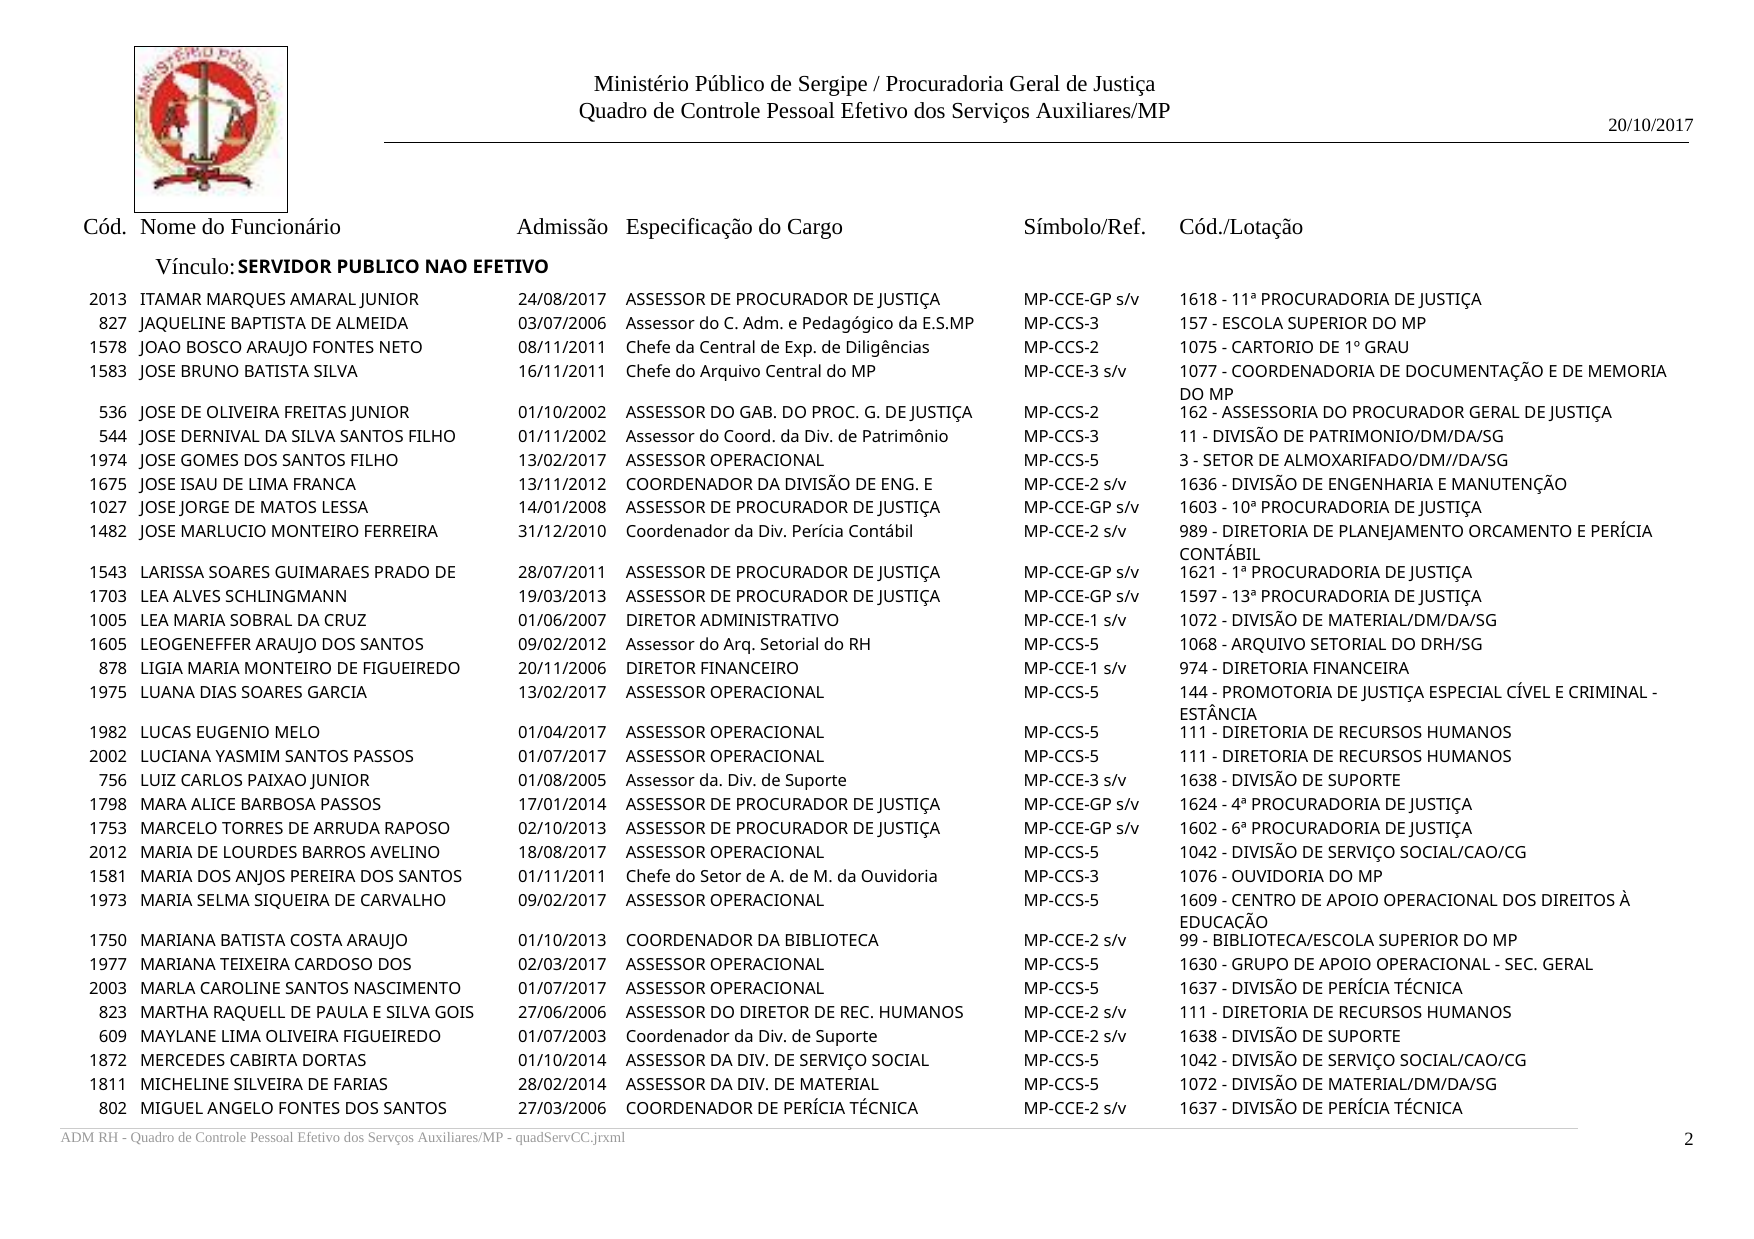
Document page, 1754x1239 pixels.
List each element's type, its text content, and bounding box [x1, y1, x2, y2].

table_cell 03/07/2006 [505, 312, 619, 336]
table_cell LUCAS EUGENIO MELO [140, 721, 497, 744]
table_cell [620, 360, 626, 384]
table_cell Cód./Lotação [1179, 213, 1374, 246]
table_cell [1696, 721, 1753, 744]
table_cell [0, 400, 60, 424]
table_cell [0, 1120, 1753, 1128]
table_cell [1696, 816, 1753, 840]
table_cell ASSESSOR DE PROCURADOR DE JUSTIÇA [626, 288, 1023, 312]
table_cell [620, 584, 626, 608]
table_cell [127, 336, 140, 360]
table_cell [387, 213, 505, 246]
table_cell [497, 953, 505, 977]
table_cell [620, 312, 626, 336]
table_cell 1621 - 1ª PROCURADORIA DE JUSTIÇA [1179, 560, 1696, 584]
table_cell ASSESSOR DE PROCURADOR DE JUSTIÇA [626, 496, 1023, 520]
table_cell [0, 1128, 60, 1155]
table_cell 1578 [60, 336, 127, 360]
table_cell [497, 472, 505, 496]
table_cell 27/06/2006 [505, 1001, 619, 1024]
table_cell 544 [60, 424, 127, 448]
table_cell MP-CCE-2 s/v [1023, 1025, 1176, 1048]
table_cell [1696, 745, 1753, 768]
table_cell 01/07/2017 [505, 977, 619, 1001]
table_cell [0, 384, 1179, 400]
table_cell [0, 544, 1179, 560]
table_cell [497, 656, 505, 680]
table_cell [0, 560, 60, 584]
table_cell 1583 [60, 360, 127, 384]
table_cell DIRETOR ADMINISTRATIVO [626, 608, 1023, 632]
table_cell MP-CCS-5 [1023, 745, 1176, 768]
table_cell MP-CCE-2 s/v [1023, 520, 1176, 544]
table_cell MP-CCS-2 [1023, 400, 1176, 424]
table_cell JOSE DE OLIVEIRA FREITAS JUNIOR [140, 400, 497, 424]
table_cell [497, 888, 505, 912]
table_cell [1696, 840, 1753, 864]
table_cell [127, 1001, 140, 1024]
table_cell 2 [1579, 1128, 1693, 1155]
table_cell [127, 793, 140, 816]
table_cell [620, 1049, 626, 1072]
table_cell 111 - DIRETORIA DE RECURSOS HUMANOS [1179, 745, 1696, 768]
table_cell 16/11/2011 [505, 360, 619, 384]
table_cell 17/01/2014 [505, 793, 619, 816]
table_cell 1637 - DIVISÃO DE PERÍCIA TÉCNICA [1179, 1096, 1696, 1120]
table_cell [909, 213, 1023, 246]
table_cell [127, 520, 140, 544]
table_cell [1696, 1025, 1753, 1048]
table_cell MARIANA BATISTA COSTA ARAUJO [140, 929, 497, 953]
table_cell [1170, 254, 1753, 286]
table_cell MP-CCE-2 s/v [1023, 1096, 1176, 1120]
table_cell 1703 [60, 584, 127, 608]
table_cell [0, 213, 60, 246]
table_cell [127, 680, 140, 704]
table_cell [127, 929, 140, 953]
table_cell 1753 [60, 816, 127, 840]
table_cell [620, 1001, 626, 1024]
table_cell [127, 888, 140, 912]
table_cell [0, 656, 60, 680]
table_cell [288, 46, 354, 210]
table_cell [0, 912, 1179, 929]
table_cell 1624 - 4ª PROCURADORIA DE JUSTIÇA [1179, 793, 1696, 816]
table_cell 1581 [60, 864, 127, 888]
table_cell [127, 721, 140, 744]
table_cell 01/06/2007 [505, 608, 619, 632]
table_cell Especificação do Cargo [626, 213, 908, 246]
table_cell ASSESSOR OPERACIONAL [626, 721, 1023, 744]
table_cell MP-CCS-5 [1023, 1049, 1176, 1072]
table_cell 20/10/2017 [1485, 114, 1693, 141]
table_cell DIRETOR FINANCEIRO [626, 656, 1023, 680]
table_cell [127, 864, 140, 888]
table_cell Coordenador da Div. Perícia Contábil [626, 520, 1023, 544]
table_cell [497, 520, 505, 544]
table_cell 1605 [60, 632, 127, 656]
table_cell [620, 840, 626, 864]
table_cell MAYLANE LIMA OLIVEIRA FIGUEIREDO [140, 1025, 497, 1048]
table_cell MARIANA TEIXEIRA CARDOSO DOS [140, 953, 497, 977]
table_cell ITAMAR MARQUES AMARAL JUNIOR [140, 288, 497, 312]
table_cell 13/11/2012 [505, 472, 619, 496]
table_cell ASSESSOR DE PROCURADOR DE JUSTIÇA [626, 816, 1023, 840]
table_cell MP-CCS-5 [1023, 977, 1176, 1001]
table_cell [497, 496, 505, 520]
table_cell MP-CCE-GP s/v [1023, 793, 1176, 816]
table_cell 09/02/2017 [505, 888, 619, 912]
table_cell [354, 70, 368, 114]
table_cell [0, 1049, 60, 1072]
table_cell 1872 [60, 1049, 127, 1072]
table_cell [127, 953, 140, 977]
table_cell Símbolo/Ref. [1023, 213, 1176, 246]
table_cell [0, 745, 60, 768]
table_cell [497, 929, 505, 953]
table_cell [1696, 1049, 1753, 1072]
table_cell [0, 114, 134, 141]
table_cell [1696, 424, 1753, 448]
table_cell 1982 [60, 721, 127, 744]
table_cell Nome do Funcionário [140, 213, 387, 246]
table_cell 1076 - OUVIDORIA DO MP [1179, 864, 1696, 888]
table_cell ASSESSOR OPERACIONAL [626, 977, 1023, 1001]
table_cell [497, 1049, 505, 1072]
table_cell [497, 448, 505, 472]
table_cell [127, 608, 140, 632]
table_cell [1374, 213, 1753, 246]
table_cell [127, 448, 140, 472]
table_cell 1543 [60, 560, 127, 584]
table_cell MP-CCS-3 [1023, 312, 1176, 336]
table_cell [127, 769, 140, 792]
table_cell [620, 745, 626, 768]
table_cell ASSESSOR OPERACIONAL [626, 680, 1023, 704]
table_cell 01/07/2017 [505, 745, 619, 768]
table_cell [1696, 608, 1753, 632]
table_cell 1077 - COORDENADORIA DE DOCUMENTAÇÃO E DE MEMORIA DO MP [1179, 360, 1696, 400]
table_cell 2003 [60, 977, 127, 1001]
table_cell [497, 1001, 505, 1024]
table_cell [1382, 114, 1485, 141]
table_cell 11 - DIVISÃO DE PATRIMONIO/DM/DA/SG [1179, 424, 1696, 448]
table_cell MP-CCE-3 s/v [1023, 769, 1176, 792]
table_cell ASSESSOR DA DIV. DE SERVIÇO SOCIAL [626, 1049, 1023, 1072]
table_cell [0, 288, 60, 312]
table_cell MARA ALICE BARBOSA PASSOS [140, 793, 497, 816]
table_cell [127, 1049, 140, 1072]
table_cell 1072 - DIVISÃO DE MATERIAL/DM/DA/SG [1179, 1073, 1696, 1096]
table_cell MP-CCS-3 [1023, 424, 1176, 448]
table_cell 1482 [60, 520, 127, 544]
table_cell [354, 144, 1753, 210]
table_cell [127, 840, 140, 864]
table_cell [0, 336, 60, 360]
table_cell [620, 560, 626, 584]
table_cell [127, 312, 140, 336]
table_cell 01/08/2005 [505, 769, 619, 792]
table_cell [1696, 560, 1753, 584]
table_cell [127, 213, 140, 246]
table_cell MP-CCS-3 [1023, 864, 1176, 888]
table_cell [1693, 114, 1753, 141]
table_cell [0, 977, 60, 1001]
table_cell [127, 1096, 140, 1120]
table_cell LUANA DIAS SOARES GARCIA [140, 680, 497, 704]
table_cell 1042 - DIVISÃO DE SERVIÇO SOCIAL/CAO/CG [1179, 840, 1696, 864]
table_cell [0, 769, 60, 792]
table_cell [497, 560, 505, 584]
table_cell ASSESSOR DO GAB. DO PROC. G. DE JUSTIÇA [626, 400, 1023, 424]
table_cell [620, 680, 626, 704]
table_cell MP-CCE-GP s/v [1023, 496, 1176, 520]
table_cell [620, 1096, 626, 1120]
table_cell [497, 1073, 505, 1096]
table_cell Coordenador da Div. de Suporte [626, 1025, 1023, 1048]
table_cell Admissão [505, 213, 619, 246]
table_cell [0, 1001, 60, 1024]
table_cell [1696, 312, 1753, 336]
table_cell [1696, 769, 1753, 792]
table_cell Assessor do Arq. Setorial do RH [626, 632, 1023, 656]
table_cell 08/11/2011 [505, 336, 619, 360]
table_cell [497, 977, 505, 1001]
table_cell COORDENADOR DA DIVISÃO DE ENG. E [626, 472, 1023, 496]
table_cell [1696, 496, 1753, 520]
table_cell [620, 424, 626, 448]
table_cell 1597 - 13ª PROCURADORIA DE JUSTIÇA [1179, 584, 1696, 608]
table_cell [127, 424, 140, 448]
table_cell [127, 632, 140, 656]
table_cell ASSESSOR OPERACIONAL [626, 745, 1023, 768]
table_cell [497, 1096, 505, 1120]
table_cell [1382, 70, 1753, 114]
table_cell MP-CCS-5 [1023, 953, 1176, 977]
table_cell [0, 608, 60, 632]
table_cell 28/02/2014 [505, 1073, 619, 1096]
table_cell MP-CCS-5 [1023, 888, 1176, 912]
table_cell 09/02/2012 [505, 632, 619, 656]
table_cell [0, 584, 60, 608]
table_cell [497, 680, 505, 704]
table_cell MARIA DE LOURDES BARROS AVELINO [140, 840, 497, 864]
table_cell MP-CCE-2 s/v [1023, 472, 1176, 496]
table_cell [1696, 448, 1753, 472]
table_cell [497, 864, 505, 888]
table_cell [620, 656, 626, 680]
table_cell [0, 632, 60, 656]
table_cell [1696, 793, 1753, 816]
table_cell MP-CCS-5 [1023, 1073, 1176, 1096]
table_cell 1609 - CENTRO DE APOIO OPERACIONAL DOS DIREITOS À EDUCAÇÃO [1179, 888, 1696, 929]
table_cell [1696, 864, 1753, 888]
table_cell JOSE JORGE DE MATOS LESSA [140, 496, 497, 520]
table_cell [0, 816, 60, 840]
table_cell [620, 864, 626, 888]
table_cell 99 - BIBLIOTECA/ESCOLA SUPERIOR DO MP [1179, 929, 1696, 953]
table_cell MP-CCE-2 s/v [1023, 1001, 1176, 1024]
table_cell [0, 1073, 60, 1096]
table_cell [620, 953, 626, 977]
table_cell [620, 1025, 626, 1048]
table_cell JOSE BRUNO BATISTA SILVA [140, 360, 497, 384]
table_cell 162 - ASSESSORIA DO PROCURADOR GERAL DE JUSTIÇA [1179, 400, 1696, 424]
table_cell [620, 336, 626, 360]
table_cell LARISSA SOARES GUIMARAES PRADO DE [140, 560, 497, 584]
table_cell JOSE MARLUCIO MONTEIRO FERREIRA [140, 520, 497, 544]
table_cell 1974 [60, 448, 127, 472]
table_cell [497, 1025, 505, 1048]
table_cell [127, 1073, 140, 1096]
table_cell [497, 745, 505, 768]
table_header [0, 0, 1753, 46]
table_cell COORDENADOR DE PERÍCIA TÉCNICA [626, 1096, 1023, 1120]
table_cell 1603 - 10ª PROCURADORIA DE JUSTIÇA [1179, 496, 1696, 520]
table_cell [0, 360, 60, 384]
table_cell 13/02/2017 [505, 448, 619, 472]
table_cell [497, 840, 505, 864]
table_cell 802 [60, 1096, 127, 1120]
table_cell MP-CCS-5 [1023, 680, 1176, 704]
table_cell [0, 840, 60, 864]
table_cell MARCELO TORRES DE ARRUDA RAPOSO [140, 816, 497, 840]
table_cell [497, 632, 505, 656]
table_cell COORDENADOR DA BIBLIOTECA [626, 929, 1023, 953]
table_cell Ministério Público de Sergipe / Procuradoria Geral de Justiça Quadro de Controle Pessoal Efetivo dos Serviços Auxiliares/MP [368, 70, 1382, 141]
table_cell MARIA DOS ANJOS PEREIRA DOS SANTOS [140, 864, 497, 888]
table_cell 144 - PROMOTORIA DE JUSTIÇA ESPECIAL CÍVEL E CRIMINAL - ESTÂNCIA [1179, 680, 1696, 721]
table_cell LUIZ CARLOS PAIXAO JUNIOR [140, 769, 497, 792]
table_cell [1696, 704, 1753, 721]
table_cell [1696, 360, 1753, 384]
table_cell [1696, 336, 1753, 360]
table_cell 111 - DIRETORIA DE RECURSOS HUMANOS [1179, 1001, 1696, 1024]
table_cell 01/11/2002 [505, 424, 619, 448]
table_cell [620, 977, 626, 1001]
table_cell Cód. [60, 213, 127, 246]
table_cell [127, 745, 140, 768]
table_cell [0, 793, 60, 816]
table_cell 111 - DIRETORIA DE RECURSOS HUMANOS [1179, 721, 1696, 744]
table_cell 31/12/2010 [505, 520, 619, 544]
table_cell MARIA SELMA SIQUEIRA DE CARVALHO [140, 888, 497, 912]
table_cell MP-CCE-1 s/v [1023, 656, 1176, 680]
table_cell [620, 888, 626, 912]
table_cell ASSESSOR DE PROCURADOR DE JUSTIÇA [626, 584, 1023, 608]
table_cell 1636 - DIVISÃO DE ENGENHARIA E MANUTENÇÃO [1179, 472, 1696, 496]
table_cell MICHELINE SILVEIRA DE FARIAS [140, 1073, 497, 1096]
table_cell [127, 472, 140, 496]
table_cell LEA MARIA SOBRAL DA CRUZ [140, 608, 497, 632]
table_cell 756 [60, 769, 127, 792]
table_cell SERVIDOR PUBLICO NAO EFETIVO [238, 254, 1170, 286]
table_cell [1696, 1073, 1753, 1096]
table_cell MP-CCE-1 s/v [1023, 608, 1176, 632]
table_cell 19/03/2013 [505, 584, 619, 608]
table_cell [497, 721, 505, 744]
table_cell MP-CCE-GP s/v [1023, 584, 1176, 608]
table_cell [1696, 384, 1753, 400]
table_cell [620, 448, 626, 472]
table_cell 02/03/2017 [505, 953, 619, 977]
table_cell [497, 360, 505, 384]
table_cell 1630 - GRUPO DE APOIO OPERACIONAL - SEC. GERAL [1179, 953, 1696, 977]
table_cell 13/02/2017 [505, 680, 619, 704]
table_cell JOSE GOMES DOS SANTOS FILHO [140, 448, 497, 472]
table_cell [620, 632, 626, 656]
table_cell [497, 608, 505, 632]
table_cell 878 [60, 656, 127, 680]
table_cell 1675 [60, 472, 127, 496]
table_cell Chefe do Arquivo Central do MP [626, 360, 1023, 384]
table_cell [127, 977, 140, 1001]
table_cell ASSESSOR OPERACIONAL [626, 448, 1023, 472]
table_cell 20/11/2006 [505, 656, 619, 680]
table_cell 01/10/2002 [505, 400, 619, 424]
table_cell 27/03/2006 [505, 1096, 619, 1120]
table_cell [497, 336, 505, 360]
table_cell [1696, 953, 1753, 977]
table_cell [0, 448, 60, 472]
table_cell [1696, 520, 1753, 544]
table_cell [354, 46, 1753, 70]
table_cell [0, 472, 60, 496]
table_cell [1696, 912, 1753, 929]
table_cell 1042 - DIVISÃO DE SERVIÇO SOCIAL/CAO/CG [1179, 1049, 1696, 1072]
table_cell 1637 - DIVISÃO DE PERÍCIA TÉCNICA [1179, 977, 1696, 1001]
table_cell [0, 864, 60, 888]
table_cell LEOGENEFFER ARAUJO DOS SANTOS [140, 632, 497, 656]
table_cell 1068 - ARQUIVO SETORIAL DO DRH/SG [1179, 632, 1696, 656]
table_cell 157 - ESCOLA SUPERIOR DO MP [1179, 312, 1696, 336]
table_cell [497, 769, 505, 792]
table_cell [127, 496, 140, 520]
table_cell MP-CCE-GP s/v [1023, 288, 1176, 312]
table_cell 1075 - CARTORIO DE 1º GRAU [1179, 336, 1696, 360]
table_cell 28/07/2011 [505, 560, 619, 584]
table_cell MP-CCS-2 [1023, 336, 1176, 360]
table_cell 1975 [60, 680, 127, 704]
table_cell JOSE DERNIVAL DA SILVA SANTOS FILHO [140, 424, 497, 448]
table_cell MP-CCS-5 [1023, 840, 1176, 864]
table_cell LEA ALVES SCHLINGMANN [140, 584, 497, 608]
table_cell Assessor do Coord. da Div. de Patrimônio [626, 424, 1023, 448]
table_cell 536 [60, 400, 127, 424]
table_cell [0, 929, 60, 953]
table_cell [620, 816, 626, 840]
table_cell [620, 472, 626, 496]
table_cell [0, 46, 134, 70]
table_cell 1638 - DIVISÃO DE SUPORTE [1179, 769, 1696, 792]
table_cell 02/10/2013 [505, 816, 619, 840]
table_cell 1750 [60, 929, 127, 953]
table_cell 3 - SETOR DE ALMOXARIFADO/DM//DA/SG [1179, 448, 1696, 472]
table_cell [0, 953, 60, 977]
table_cell [354, 114, 368, 141]
table_cell 2012 [60, 840, 127, 864]
table_cell [620, 520, 626, 544]
table_cell JAQUELINE BAPTISTA DE ALMEIDA [140, 312, 497, 336]
table_cell [0, 680, 60, 704]
table_cell 1005 [60, 608, 127, 632]
table_cell 1638 - DIVISÃO DE SUPORTE [1179, 1025, 1696, 1048]
table_cell MP-CCE-GP s/v [1023, 560, 1176, 584]
table_cell [497, 424, 505, 448]
table_cell 14/01/2008 [505, 496, 619, 520]
table_cell ASSESSOR DE PROCURADOR DE JUSTIÇA [626, 793, 1023, 816]
table_cell [620, 288, 626, 312]
table_cell JOAO BOSCO ARAUJO FONTES NETO [140, 336, 497, 360]
table_cell [620, 793, 626, 816]
table_cell [497, 312, 505, 336]
table_cell 1027 [60, 496, 127, 520]
table_cell MARLA CAROLINE SANTOS NASCIMENTO [140, 977, 497, 1001]
table_cell 974 - DIRETORIA FINANCEIRA [1179, 656, 1696, 680]
table_cell [1696, 929, 1753, 953]
table_cell Assessor do C. Adm. e Pedagógico da E.S.MP [626, 312, 1023, 336]
table_cell 823 [60, 1001, 127, 1024]
table_cell ASSESSOR DO DIRETOR DE REC. HUMANOS [626, 1001, 1023, 1024]
table_cell 2013 [60, 288, 127, 312]
table_cell [0, 520, 60, 544]
table_cell Chefe da Central de Exp. de Diligências [626, 336, 1023, 360]
table_cell ASSESSOR DA DIV. DE MATERIAL [626, 1073, 1023, 1096]
table_cell 2002 [60, 745, 127, 768]
table_cell 1798 [60, 793, 127, 816]
table_cell [1696, 1001, 1753, 1024]
table_cell [0, 704, 1179, 721]
table_cell [497, 288, 505, 312]
table_cell Chefe do Setor de A. de M. da Ouvidoria [626, 864, 1023, 888]
table_cell [1693, 1128, 1753, 1155]
table_cell [127, 360, 140, 384]
table_cell JOSE ISAU DE LIMA FRANCA [140, 472, 497, 496]
table_cell MP-CCS-5 [1023, 632, 1176, 656]
table_cell [0, 254, 137, 286]
table_cell [0, 144, 134, 210]
table_cell 01/07/2003 [505, 1025, 619, 1048]
table_cell [620, 721, 626, 744]
table_cell [497, 584, 505, 608]
table_cell [0, 1096, 60, 1120]
table_cell [1696, 632, 1753, 656]
table_cell [497, 816, 505, 840]
table_cell 01/10/2013 [505, 929, 619, 953]
table_cell [127, 816, 140, 840]
table_cell Assessor da. Div. de Suporte [626, 769, 1023, 792]
table_cell [620, 929, 626, 953]
table_cell [0, 312, 60, 336]
table_cell [620, 496, 626, 520]
table_cell [1696, 680, 1753, 704]
table_cell [497, 793, 505, 816]
table_cell [127, 560, 140, 584]
table_cell [620, 213, 626, 246]
table_cell [1696, 584, 1753, 608]
table_cell 24/08/2017 [505, 288, 619, 312]
table_cell [0, 888, 60, 912]
table_cell ASSESSOR OPERACIONAL [626, 953, 1023, 977]
table_cell [0, 70, 134, 114]
table_cell [127, 656, 140, 680]
table_cell LIGIA MARIA MONTEIRO DE FIGUEIREDO [140, 656, 497, 680]
table_cell 1072 - DIVISÃO DE MATERIAL/DM/DA/SG [1179, 608, 1696, 632]
table_cell 1811 [60, 1073, 127, 1096]
table_cell Vínculo: [137, 254, 235, 286]
table_cell [620, 608, 626, 632]
table_cell [0, 496, 60, 520]
table_cell [0, 1025, 60, 1048]
table_cell ASSESSOR DE PROCURADOR DE JUSTIÇA [626, 560, 1023, 584]
table_cell 1973 [60, 888, 127, 912]
table_cell ASSESSOR OPERACIONAL [626, 840, 1023, 864]
table_cell 01/04/2017 [505, 721, 619, 744]
table_cell [127, 400, 140, 424]
table_cell MP-CCE-2 s/v [1023, 929, 1176, 953]
table_cell 1977 [60, 953, 127, 977]
table_cell [1696, 1096, 1753, 1120]
table_cell MP-CCE-GP s/v [1023, 816, 1176, 840]
table_cell 827 [60, 312, 127, 336]
table_cell MERCEDES CABIRTA DORTAS [140, 1049, 497, 1072]
table_cell [1696, 472, 1753, 496]
table_cell MIGUEL ANGELO FONTES DOS SANTOS [140, 1096, 497, 1120]
table_cell MP-CCS-5 [1023, 448, 1176, 472]
table_cell 01/11/2011 [505, 864, 619, 888]
table_cell [0, 721, 60, 744]
table_cell [127, 584, 140, 608]
table_cell [1696, 656, 1753, 680]
table_cell MP-CCS-5 [1023, 721, 1176, 744]
table_cell [620, 400, 626, 424]
table_cell 1602 - 6ª PROCURADORIA DE JUSTIÇA [1179, 816, 1696, 840]
table_cell [127, 288, 140, 312]
table_cell [620, 769, 626, 792]
table_cell 609 [60, 1025, 127, 1048]
table_cell 18/08/2017 [505, 840, 619, 864]
table_cell MP-CCE-3 s/v [1023, 360, 1176, 384]
table_cell ASSESSOR OPERACIONAL [626, 888, 1023, 912]
table_cell [1696, 977, 1753, 1001]
table_cell 989 - DIRETORIA DE PLANEJAMENTO ORCAMENTO E PERÍCIA CONTÁBIL [1179, 520, 1696, 560]
table_cell [1696, 288, 1753, 312]
table_cell [127, 1025, 140, 1048]
table_cell [1696, 544, 1753, 560]
table_cell [0, 246, 1753, 253]
table_cell ADM RH - Quadro de Controle Pessoal Efetivo dos Servços Auxiliares/MP - quadServCC.jrxml [60, 1129, 1578, 1155]
table_cell [497, 400, 505, 424]
table_cell MARTHA RAQUELL DE PAULA E SILVA GOIS [140, 1001, 497, 1024]
table_cell [0, 424, 60, 448]
table_cell [1696, 888, 1753, 912]
table_cell LUCIANA YASMIM SANTOS PASSOS [140, 745, 497, 768]
table_cell [620, 1073, 626, 1096]
table_cell [1696, 400, 1753, 424]
table_cell 1618 - 11ª PROCURADORIA DE JUSTIÇA [1179, 288, 1696, 312]
table_cell 01/10/2014 [505, 1049, 619, 1072]
